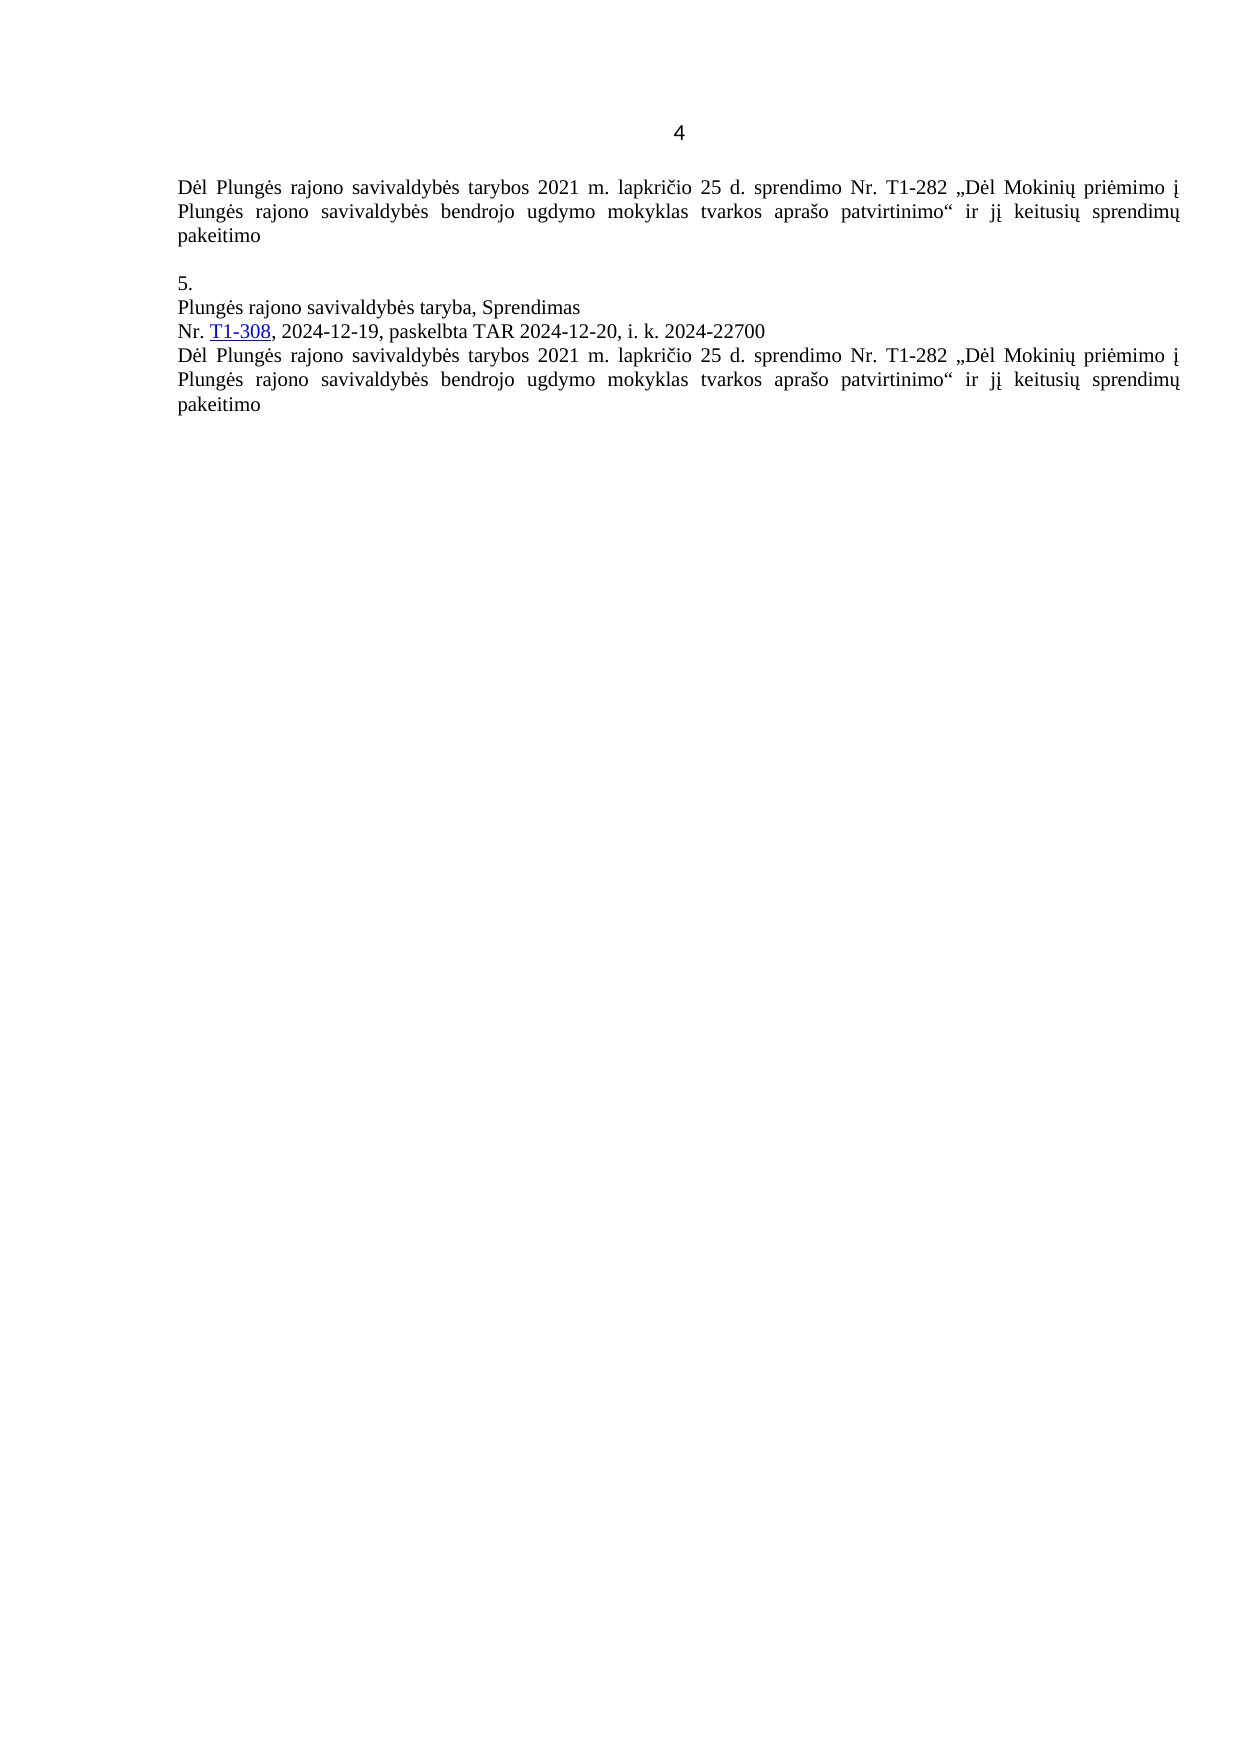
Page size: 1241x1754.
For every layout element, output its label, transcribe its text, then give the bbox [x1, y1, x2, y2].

text Dėl Plungės rajono savivaldybės tarybos 2021 m. lapkričio 25 d. sprendimo Nr. T1-282 „Dėl Mokinių priėmimo į Plungės rajono savivaldybės bendrojo ugdymo mokyklas tvarkos aprašo patvirtinimo“ ir jį keitusių sprendimų pakeitimo [177, 343, 1181, 416]
text 5. [177, 271, 1181, 295]
text Plungės rajono savivaldybės taryba, Sprendimas [177, 295, 1181, 319]
text Dėl Plungės rajono savivaldybės tarybos 2021 m. lapkričio 25 d. sprendimo Nr. T1-282 „Dėl Mokinių priėmimo į Plungės rajono savivaldybės bendrojo ugdymo mokyklas tvarkos aprašo patvirtinimo“ ir jį keitusių sprendimų pakeitimo [177, 175, 1181, 247]
text Nr. T1-308, 2024-12-19, paskelbta TAR 2024-12-20, i. k. 2024-22700 [177, 319, 1181, 343]
